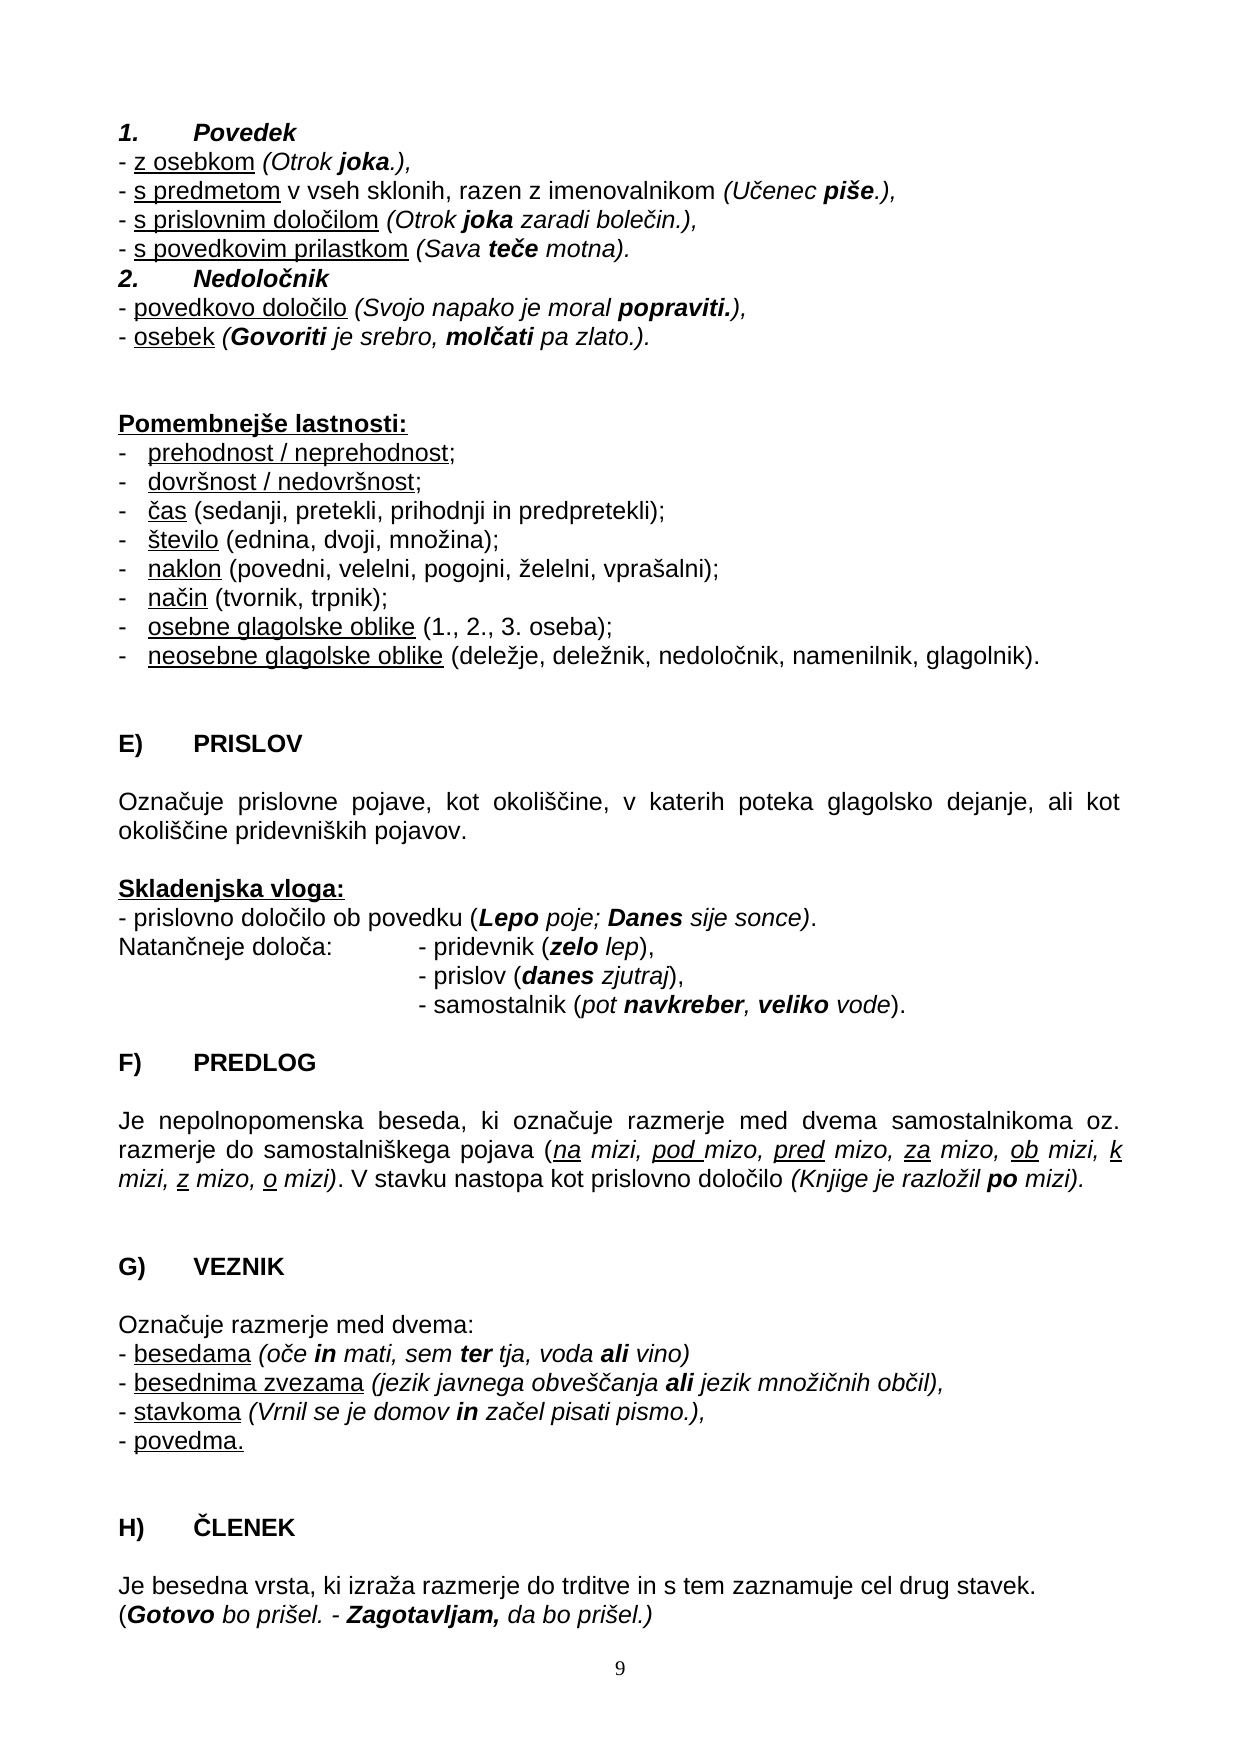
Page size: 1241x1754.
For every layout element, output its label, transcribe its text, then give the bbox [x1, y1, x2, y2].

text - osebne glagolske oblike (1., 2., 3. oseba); [118, 612, 1122, 641]
text - s povedkovim prilastkom (Sava teče motna). [118, 234, 1122, 263]
text - povedkovo določilo (Svojo napako je moral popraviti.), [118, 292, 1122, 322]
text H) ČLENEK [118, 1513, 1122, 1542]
text Pomembnejše lastnosti: [118, 409, 1122, 438]
text Natančneje določa: - pridevnik (zelo lep), [118, 932, 1122, 961]
text - dovršnost / nedovršnost; [118, 467, 1122, 496]
text - čas (sedanji, pretekli, prihodnji in predpretekli); [118, 496, 1122, 525]
text Je besedna vrsta, ki izraža razmerje do trditve in s tem zaznamuje cel drug stavek. [118, 1571, 1122, 1600]
text 2. Nedoločnik [118, 263, 1122, 292]
text E) PRISLOV [118, 728, 1122, 757]
text Skladenjska vloga: [118, 874, 1122, 903]
text F) PREDLOG [118, 1048, 1122, 1077]
text G) VEZNIK [118, 1252, 1122, 1281]
text - prehodnost / neprehodnost; [118, 438, 1122, 467]
text - s predmetom v vseh sklonih, razen z imenovalnikom (Učenec piše.), [118, 176, 1122, 205]
text - način (tvornik, trpnik); [118, 583, 1122, 612]
text 1. Povedek [118, 118, 1122, 147]
text - besedama (oče in mati, sem ter tja, voda ali vino) [118, 1339, 1122, 1368]
text - s prislovnim določilom (Otrok joka zaradi bolečin.), [118, 205, 1122, 234]
text - besednima zvezama (jezik javnega obveščanja ali jezik množičnih občil), [118, 1368, 1122, 1397]
text Označuje razmerje med dvema: [118, 1310, 1122, 1339]
text (Gotovo bo prišel. - Zagotavljam, da bo prišel.) [118, 1600, 1122, 1629]
text - prislov (danes zjutraj), [343, 961, 1122, 990]
text Je nepolnopomenska beseda, ki označuje razmerje med dvema samostalnikoma oz. razmerje do samostalniškega pojava (na mizi, pod mizo, pred mizo, za mizo, ob mizi, k mizi, z mizo, o mizi). V stavku nastopa kot prislovno določilo (Knjige je razložil po mizi). [118, 1106, 1122, 1193]
text - prislovno določilo ob povedku (Lepo poje; Danes sije sonce). [118, 903, 1122, 932]
text Označuje prislovne pojave, kot okoliščine, v katerih poteka glagolsko dejanje, ali kot okoliščine pridevniških pojavov. [118, 787, 1122, 845]
text - samostalnik (pot navkreber, veliko vode). [343, 990, 1122, 1019]
text - naklon (povedni, velelni, pogojni, želelni, vprašalni); [118, 554, 1122, 583]
text - povedma. [118, 1426, 1122, 1455]
text - število (ednina, dvoji, množina); [118, 525, 1122, 554]
text - neosebne glagolske oblike (deležje, deležnik, nedoločnik, namenilnik, glagolnik). [118, 641, 1122, 670]
text - osebek (Govoriti je srebro, molčati pa zlato.). [118, 322, 1122, 351]
text - stavkoma (Vrnil se je domov in začel pisati pismo.), [118, 1397, 1122, 1426]
text - z osebkom (Otrok joka.), [118, 147, 1122, 176]
